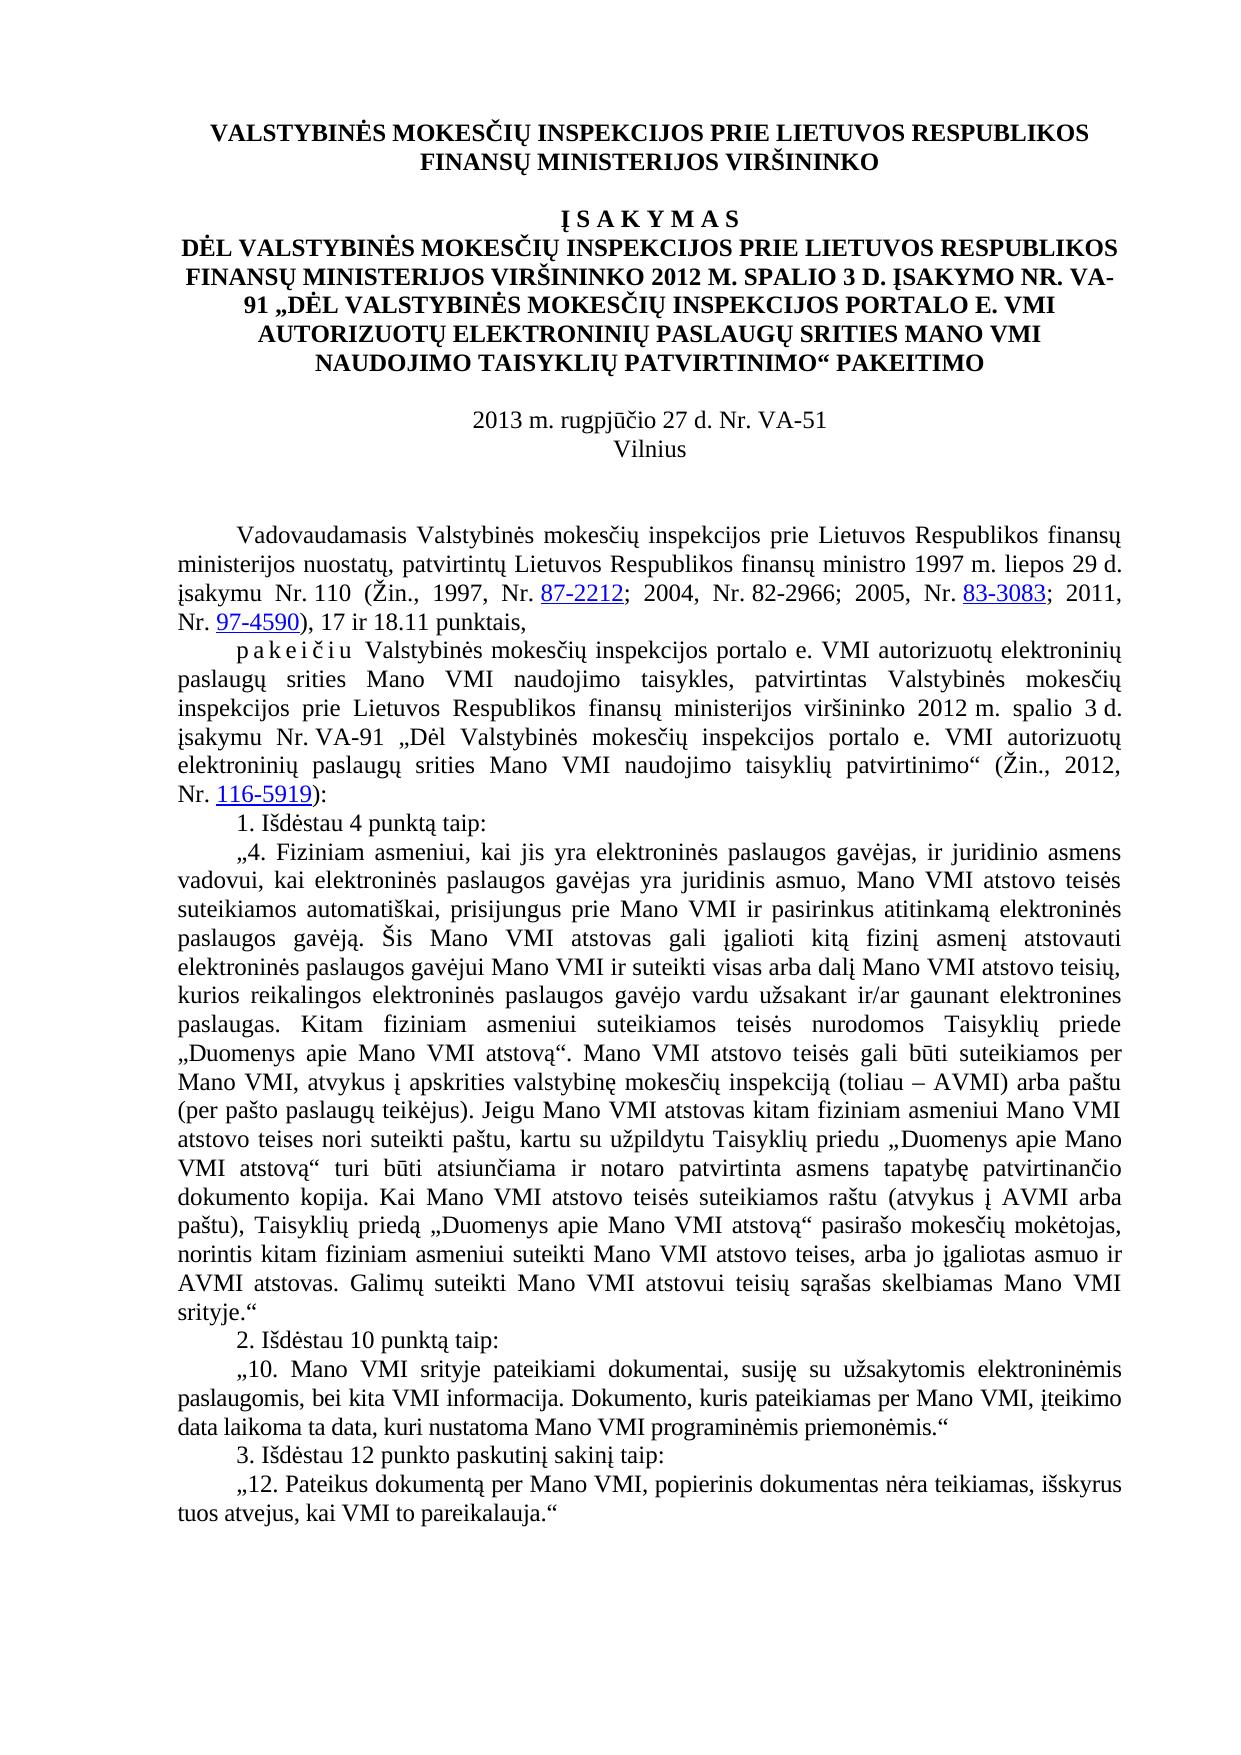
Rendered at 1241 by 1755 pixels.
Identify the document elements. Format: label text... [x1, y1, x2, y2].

text „10. Mano VMI srityje pateikiami dokumentai, susiję su užsakytomis elektroninėmis paslaugomis, bei kita VMI informacija. Dokumento, kuris pateikiamas per Mano VMI, įteikimo data laikoma ta data, kuri nustatoma Mano VMI programinėmis priemonėmis.“ [177, 1354, 1122, 1441]
text „4. Fiziniam asmeniui, kai jis yra elektroninės paslaugos gavėjas, ir juridinio asmens vadovui, kai elektroninės paslaugos gavėjas yra juridinis asmuo, Mano VMI atstovo teisės suteikiamos automatiškai, prisijungus prie Mano VMI ir pasirinkus atitinkamą elektroninės paslaugos gavėją. Šis Mano VMI atstovas gali įgalioti kitą fizinį asmenį atstovauti elektroninės paslaugos gavėjui Mano VMI ir suteikti visas arba dalį Mano VMI atstovo teisių, kurios reikalingos elektroninės paslaugos gavėjo vardu užsakant ir/ar gaunant elektronines paslaugas. Kitam fiziniam asmeniui suteikiamos teisės nurodomos Taisyklių priede „Duomenys apie Mano VMI atstovą“. Mano VMI atstovo teisės gali būti suteikiamos per Mano VMI, atvykus į apskrities valstybinę mokesčių inspekciją (toliau – AVMI) arba paštu (per pašto paslaugų teikėjus). Jeigu Mano VMI atstovas kitam fiziniam asmeniui Mano VMI atstovo teises nori suteikti paštu, kartu su užpildytu Taisyklių priedu „Duomenys apie Mano VMI atstovą“ turi būti atsiunčiama ir notaro patvirtinta asmens tapatybę patvirtinančio dokumento kopija. Kai Mano VMI atstovo teisės suteikiamos raštu (atvykus į AVMI arba paštu), Taisyklių priedą „Duomenys apie Mano VMI atstovą“ pasirašo mokesčių mokėtojas, norintis kitam fiziniam asmeniui suteikti Mano VMI atstovo teises, arba jo įgaliotas asmuo ir AVMI atstovas. Galimų suteikti Mano VMI atstovui teisių sąrašas skelbiamas Mano VMI srityje.“ [177, 837, 1122, 1326]
text „12. Pateikus dokumentą per Mano VMI, popierinis dokumentas nėra teikiamas, išskyrus tuos atvejus, kai VMI to pareikalauja.“ [177, 1469, 1122, 1527]
text Į S A K Y M A S [177, 204, 1122, 233]
text DĖL VALSTYBINĖS MOKESČIŲ INSPEKCIJOS PRIE LIETUVOS RESPUBLIKOS FINANSŲ MINISTERIJOS VIRŠININKO 2012 M. SPALIO 3 D. ĮSAKYMO Nr. VA-91 „DĖL VALSTYBINĖS MOKESČIŲ INSPEKCIJOS PORTALO E. VMI AUTORIZUOTŲ ELEKTRONINIŲ PASLAUGŲ SRITIES MANO VMI NAUDOJIMO TAISYKLIŲ PATVIRTINIMO“ PAKEITIMO [177, 233, 1122, 377]
text 2. Išdėstau 10 punktą taip: [177, 1326, 1122, 1354]
text Vadovaudamasis Valstybinės mokesčių inspekcijos prie Lietuvos Respublikos finansų ministerijos nuostatų, patvirtintų Lietuvos Respublikos finansų ministro 1997 m. liepos 29 d. įsakymu Nr. 110 (Žin., 1997, Nr. 87-2212; 2004, Nr. 82-2966; 2005, Nr. 83-3083; 2011, Nr. 97-4590), 17 ir 18.11 punktais, [177, 521, 1122, 636]
text 3. Išdėstau 12 punkto paskutinį sakinį taip: [177, 1441, 1122, 1469]
text 1. Išdėstau 4 punktą taip: [177, 808, 1122, 837]
text VALSTYBINĖS MOKESČIŲ INSPEKCIJOS PRIE LIETUVOS RESPUBLIKOS FINANSŲ MINISTERIJOS VIRŠININKO [177, 118, 1122, 176]
text 2013 m. rugpjūčio 27 d. Nr. VA-51 [177, 406, 1122, 434]
text Vilnius [177, 434, 1122, 463]
text pakeičiu Valstybinės mokesčių inspekcijos portalo e. VMI autorizuotų elektroninių paslaugų srities Mano VMI naudojimo taisykles, patvirtintas Valstybinės mokesčių inspekcijos prie Lietuvos Respublikos finansų ministerijos viršininko 2012 m. spalio 3 d. įsakymu Nr. VA-91 „Dėl Valstybinės mokesčių inspekcijos portalo e. VMI autorizuotų elektroninių paslaugų srities Mano VMI naudojimo taisyklių patvirtinimo“ (Žin., 2012, Nr. 116-5919): [177, 636, 1122, 808]
